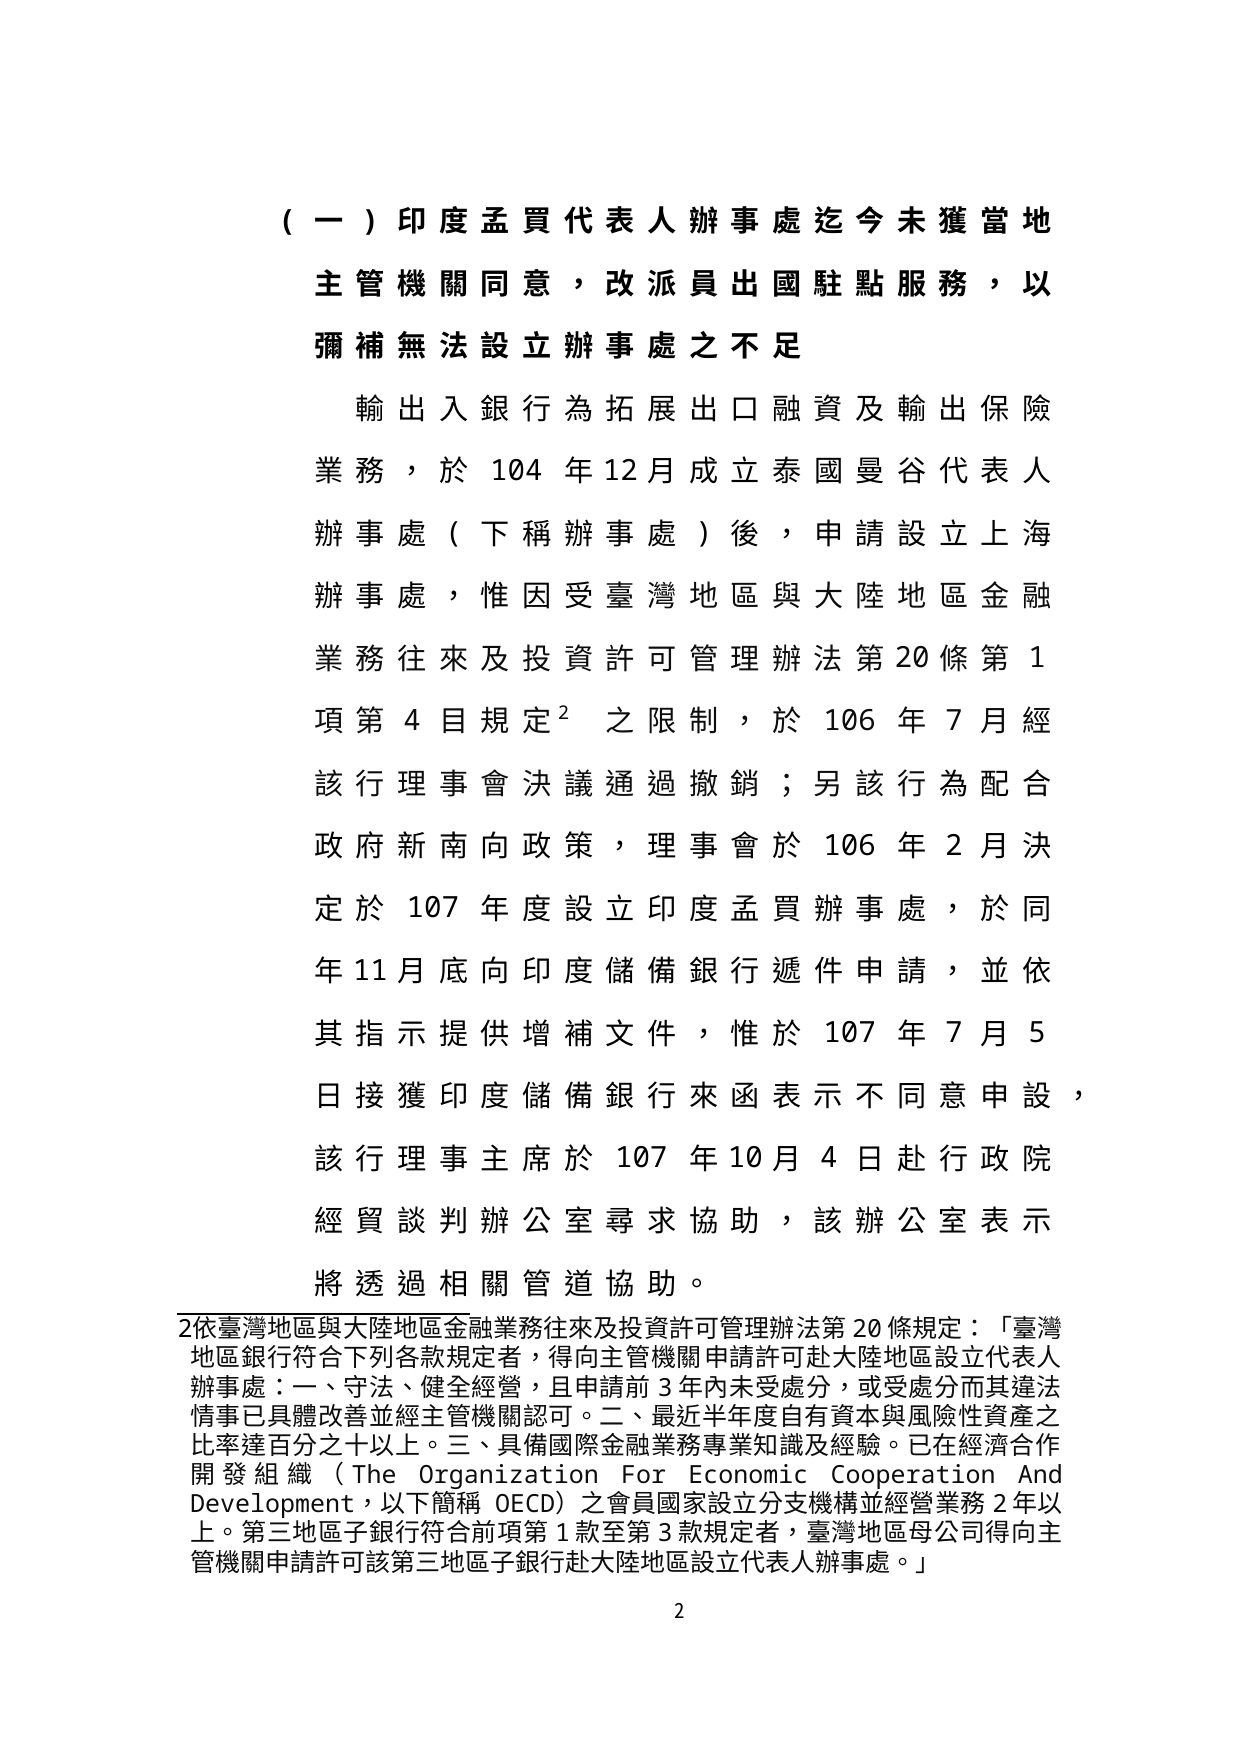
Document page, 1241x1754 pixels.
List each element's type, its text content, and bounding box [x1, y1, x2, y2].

text 輸出入銀行為拓展出口融資及輸出保險業務，於104年12月成立泰國曼谷代表人辦事處(下稱辦事處)後，申請設立上海辦事處，惟因受臺灣地區與大陸地區金融業務往來及投資許可管理辦法第20條第1項第4目規定之限制，於106年7月經該行理事會決議通過撤銷；另該行為配合政府新南向政策，理事會於106年2月決定於107年度設立印度孟買辦事處，於同年11月底向印度儲備銀行遞件申請，並依其指示提供增補文件，惟於107年7月5日接獲印度儲備銀行來函表示不同意申設，該行理事主席於107年10月4日赴行政院經貿談判辦公室尋求協助，該辦公室表示將透過相關管道協助。 [271, 365, 1058, 1302]
text (一)印度孟買代表人辦事處迄今未獲當地主管機關同意，改派員出國駐點服務，以彌補無法設立辦事處之不足 [242, 177, 1058, 365]
text 依臺灣地區與大陸地區金融業務往來及投資許可管理辦法第20條規定：「臺灣地區銀行符合下列各款規定者，得向主管機關申請許可赴大陸地區設立代表人辦事處：一、守法、健全經營，且申請前3年內未受處分，或受處分而其違法情事已具體改善並經主管機關認可。二、最近半年度自有資本與風險性資產之比率達百分之十以上。三、具備國際金融業務專業知識及經驗。已在經濟合作開發組織（The Organization For Economic Cooperation And Development，以下簡稱 OECD）之會員國家設立分支機構並經營業務2年以上。第三地區子銀行符合前項第1款至第3款規定者，臺灣地區母公司得向主管機關申請許可該第三地區子銀行赴大陸地區設立代表人辦事處。」 [177, 1314, 1063, 1577]
